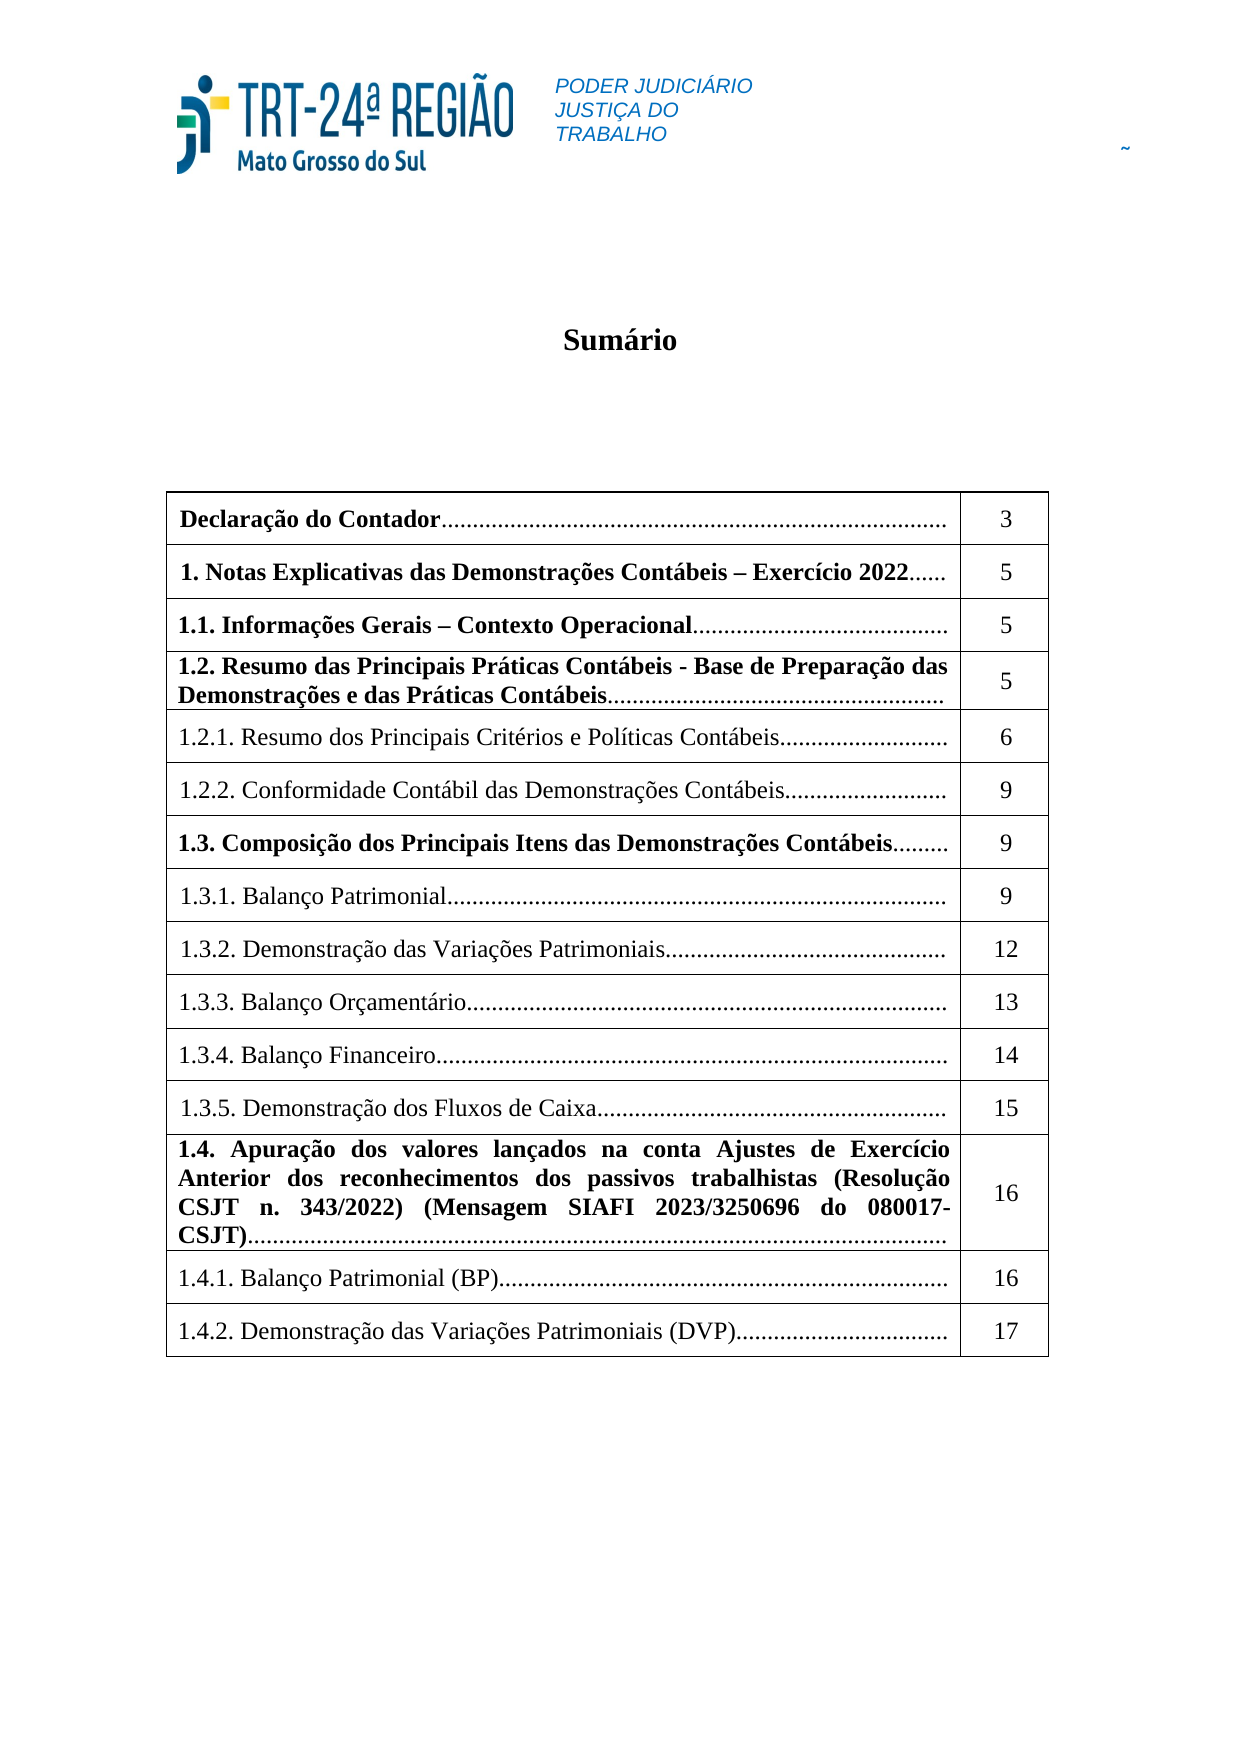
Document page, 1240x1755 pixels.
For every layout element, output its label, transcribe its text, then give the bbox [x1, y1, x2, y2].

table_cell 1.3.1. Balanço Patrimonial................................................................................ [167, 869, 960, 921]
table_header 3 [961, 493, 1048, 544]
table_cell 14 [961, 1029, 1048, 1080]
table_cell 1.4. Apuração dos valores lançados na conta Ajustes de Exercício Anterior dos reconhecimentos dos passivos trabalhistas (Resolução CSJT n. 343/2022) (Mensagem SIAFI 2023/3250696 do 080017- CSJT)................................................................................................................ [167, 1135, 960, 1249]
table_cell 16 [961, 1135, 1048, 1249]
table_cell 6 [961, 710, 1048, 762]
table_cell 12 [961, 922, 1048, 974]
table_cell 1.3.3. Balanço Orçamentário............................................................................. [167, 975, 960, 1027]
table_cell 1.4.1. Balanço Patrimonial (BP)........................................................................ [167, 1251, 960, 1303]
table_cell 17 [961, 1304, 1048, 1356]
table_cell 9 [961, 869, 1048, 921]
table_cell 5 [961, 599, 1048, 651]
table_cell 1.3. Composição dos Principais Itens das Demonstrações Contábeis......... [167, 816, 960, 868]
table_header Declaração do Contador................................................................................. [167, 493, 960, 544]
table_cell 16 [961, 1251, 1048, 1303]
table_cell 5 [961, 652, 1048, 709]
table_cell 1.4.2. Demonstração das Variações Patrimoniais (DVP).................................. [167, 1304, 960, 1356]
table_cell 1.3.5. Demonstração dos Fluxos de Caixa........................................................ [167, 1081, 960, 1133]
table_cell 1.1. Informações Gerais – Contexto Operacional......................................... [167, 599, 960, 651]
table_cell 15 [961, 1081, 1048, 1133]
table_cell 13 [961, 975, 1048, 1027]
table_cell 1. Notas Explicativas das Demonstrações Contábeis – Exercício 2022...... [167, 545, 960, 597]
table_cell 9 [961, 816, 1048, 868]
table_cell 9 [961, 763, 1048, 815]
text Sumário [175, 321, 1065, 357]
table_cell 1.2.1. Resumo dos Principais Critérios e Políticas Contábeis........................... [167, 710, 960, 762]
table_cell 1.2.2. Conformidade Contábil das Demonstrações Contábeis.......................... [167, 763, 960, 815]
table_cell 1.2. Resumo das Principais Práticas Contábeis - Base de Preparação das Demonstrações e das Práticas Contábeis...................................................... [167, 652, 960, 709]
table_cell 5 [961, 545, 1048, 597]
table_cell 1.3.2. Demonstração das Variações Patrimoniais............................................. [167, 922, 960, 974]
table_cell 1.3.4. Balanço Financeiro.................................................................................. [167, 1029, 960, 1080]
